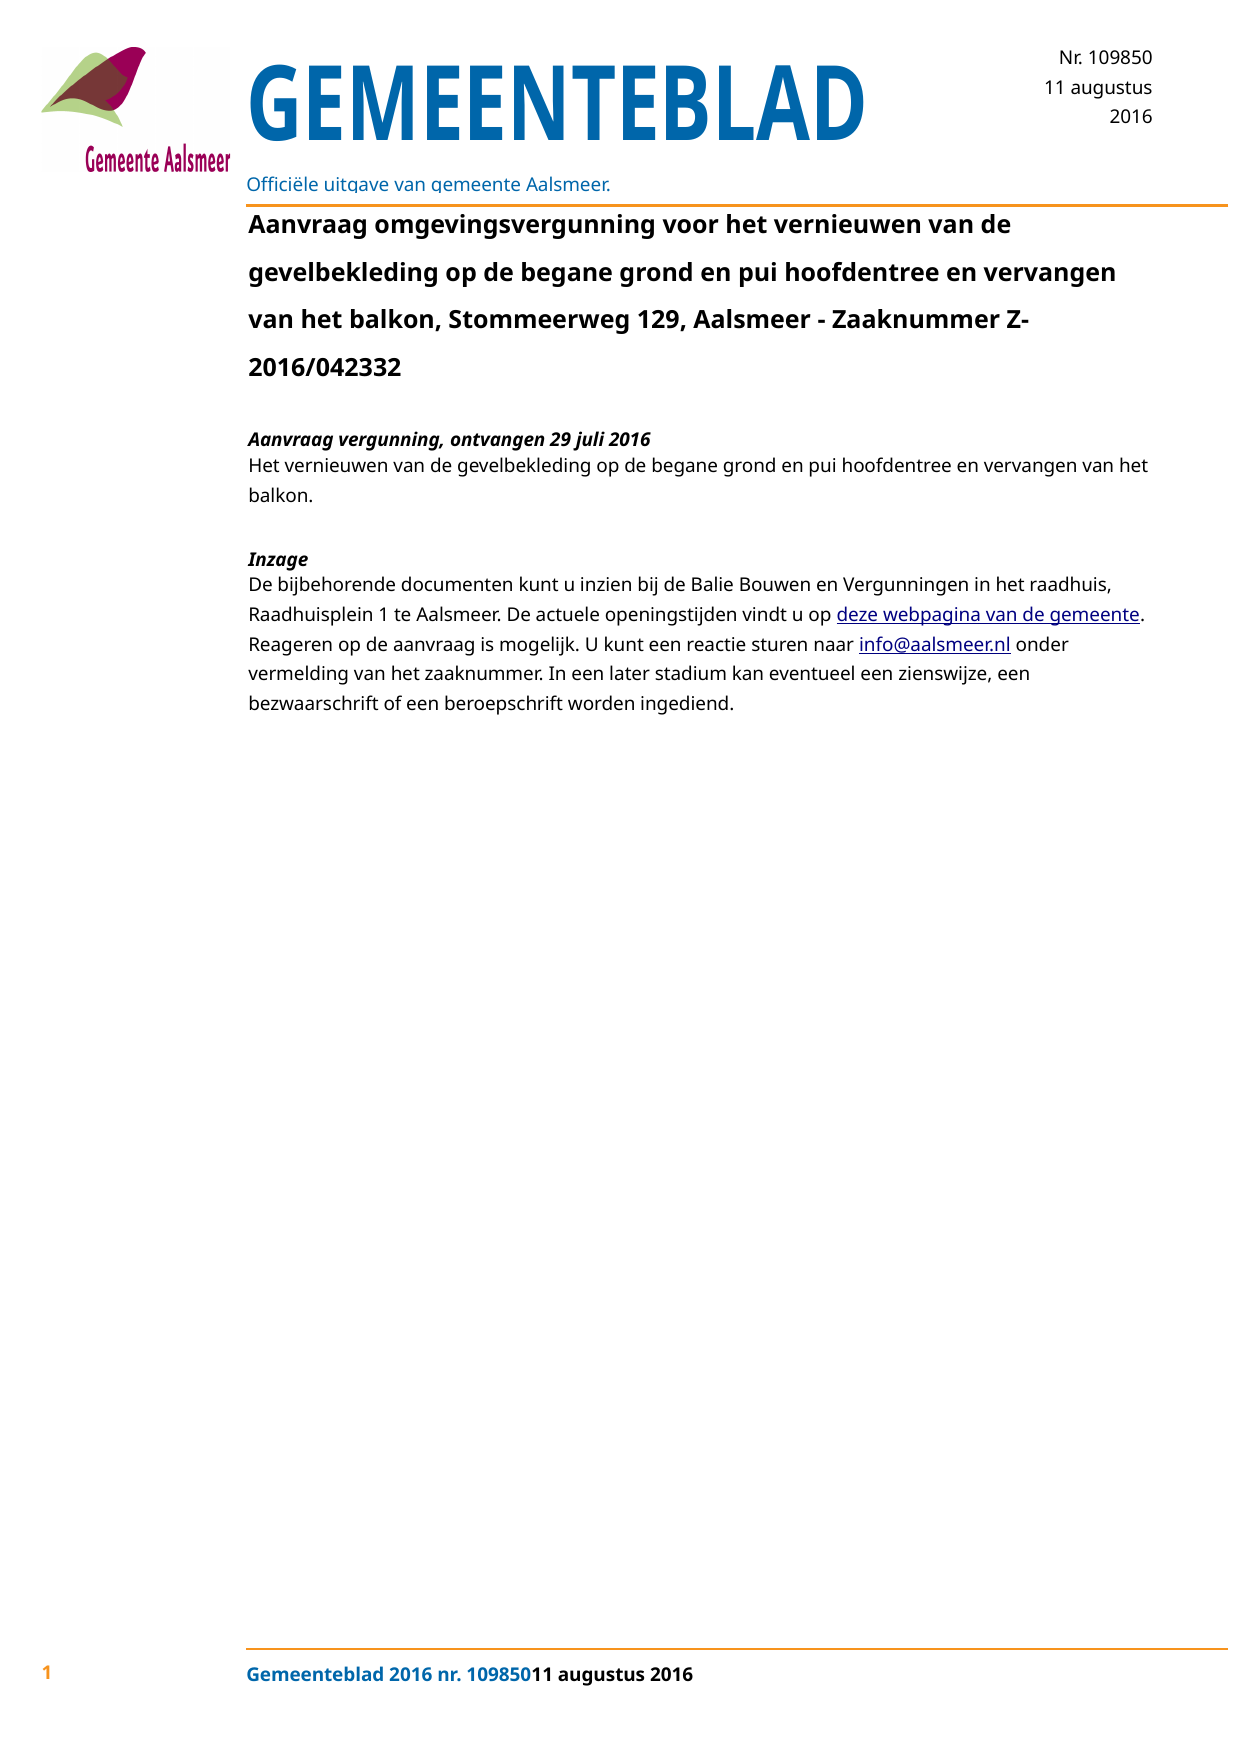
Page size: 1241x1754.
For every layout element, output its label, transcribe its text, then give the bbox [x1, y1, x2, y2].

text De bijbehorende documenten kunt u inzien bij de Balie Bouwen en Vergunningen in het raadhuis, Raadhuisplein 1 te Aalsmeer. De actuele openingstijden vindt u op deze webpagina van de gemeente. Reageren op de aanvraag is mogelijk. U kunt een reactie sturen naar info@aalsmeer.nl onder vermelding van het zaaknummer. In een later stadium kan eventueel een zienswijze, een bezwaarschrift of een beroepschrift worden ingediend. [248, 572, 1152, 716]
text Het vernieuwen van de gevelbekleding op de begane grond en pui hoofdentree en vervangen van het balkon. [248, 452, 1152, 508]
text Inzage [248, 546, 1152, 572]
text Aanvraag omgevingsvergunning voor het vernieuwen van de gevelbekleding op de begane grond en pui hoofdentree en vervangen van het balkon, Stommeerweg 129, Aalsmeer - Zaaknummer Z-2016/042332 [248, 207, 1152, 384]
text Aanvraag vergunning, ontvangen 29 juli 2016 [248, 427, 1152, 452]
picture [41, 47, 231, 172]
text ​ [248, 740, 1152, 766]
